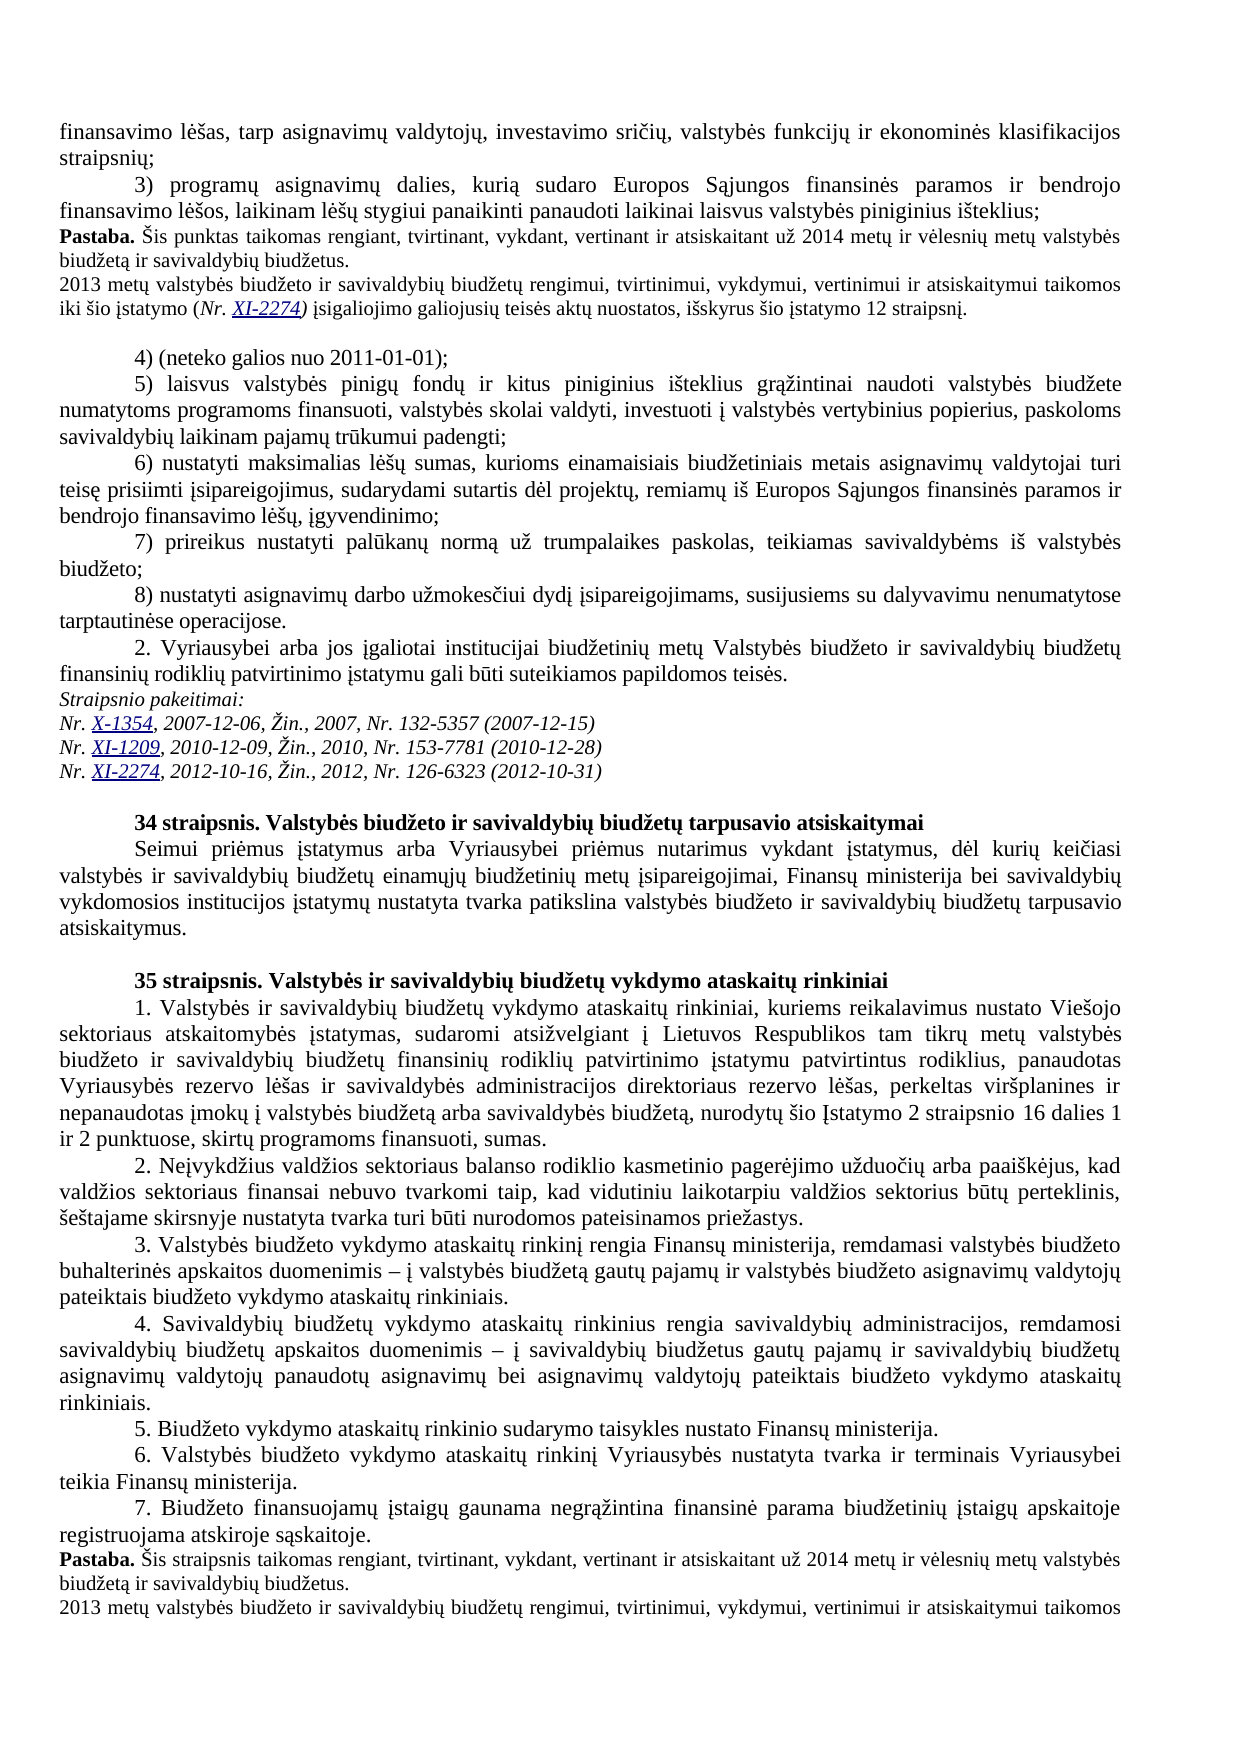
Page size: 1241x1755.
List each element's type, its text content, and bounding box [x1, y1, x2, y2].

text Seimui priėmus įstatymus arba Vyriausybei priėmus nutarimus vykdant įstatymus, dėl kurių keičiasi valstybės ir savivaldybių biudžetų einamųjų biudžetinių metų įsipareigojimai, Finansų ministerija bei savivaldybių vykdomosios institucijos įstatymų nustatyta tvarka patikslina valstybės biudžeto ir savivaldybių biudžetų tarpusavio atsiskaitymus. [59, 835, 1122, 941]
text 6. Valstybės biudžeto vykdymo ataskaitų rinkinį Vyriausybės nustatyta tvarka ir terminais Vyriausybei teikia Finansų ministerija. [59, 1442, 1122, 1494]
text 4. Savivaldybių biudžetų vykdymo ataskaitų rinkinius rengia savivaldybių administracijos, remdamosi savivaldybių biudžetų apskaitos duomenimis – į savivaldybių biudžetus gautų pajamų ir savivaldybių biudžetų asignavimų valdytojų panaudotų asignavimų bei asignavimų valdytojų pateiktais biudžeto vykdymo ataskaitų rinkiniais. [59, 1310, 1122, 1415]
text 2013 metų valstybės biudžeto ir savivaldybių biudžetų rengimui, tvirtinimui, vykdymui, vertinimui ir atsiskaitymui taikomos [59, 1595, 1122, 1619]
text 4) (neteko galios nuo 2011-01-01); [59, 344, 1122, 370]
text 7) prireikus nustatyti palūkanų normą už trumpalaikes paskolas, teikiamas savivaldybėms iš valstybės biudžeto; [59, 528, 1122, 581]
text 5. Biudžeto vykdymo ataskaitų rinkinio sudarymo taisykles nustato Finansų ministerija. [59, 1415, 1122, 1442]
text 6) nustatyti maksimalias lėšų sumas, kurioms einamaisiais biudžetiniais metais asignavimų valdytojai turi teisę prisiimti įsipareigojimus, sudarydami sutartis dėl projektų, remiamų iš Europos Sąjungos finansinės paramos ir bendrojo finansavimo lėšų, įgyvendinimo; [59, 449, 1122, 528]
text Pastaba. Šis straipsnis taikomas rengiant, tvirtinant, vykdant, vertinant ir atsiskaitant už 2014 metų ir vėlesnių metų valstybės biudžetą ir savivaldybių biudžetus. [59, 1547, 1122, 1595]
text 1. Valstybės ir savivaldybių biudžetų vykdymo ataskaitų rinkiniai, kuriems reikalavimus nustato Viešojo sektoriaus atskaitomybės įstatymas, sudaromi atsižvelgiant į Lietuvos Respublikos tam tikrų metų valstybės biudžeto ir savivaldybių biudžetų finansinių rodiklių patvirtinimo įstatymu patvirtintus rodiklius, panaudotas Vyriausybės rezervo lėšas ir savivaldybės administracijos direktoriaus rezervo lėšas, perkeltas viršplanines ir nepanaudotas įmokų į valstybės biudžetą arba savivaldybės biudžetą, nurodytų šio Įstatymo 2 straipsnio 16 dalies 1 ir 2 punktuose, skirtų programoms finansuoti, sumas. [59, 993, 1122, 1152]
text finansavimo lėšas, tarp asignavimų valdytojų, investavimo sričių, valstybės funkcijų ir ekonominės klasifikacijos straipsnių; [59, 118, 1122, 171]
text Straipsnio pakeitimai: [59, 686, 1122, 711]
text 3) programų asignavimų dalies, kurią sudaro Europos Sąjungos finansinės paramos ir bendrojo finansavimo lėšos, laikinam lėšų stygiui panaikinti panaudoti laikinai laisvus valstybės piniginius išteklius; [59, 171, 1122, 223]
text 5) laisvus valstybės pinigų fondų ir kitus piniginius išteklius grąžintinai naudoti valstybės biudžete numatytoms programoms finansuoti, valstybės skolai valdyti, investuoti į valstybės vertybinius popierius, paskoloms savivaldybių laikinam pajamų trūkumui padengti; [59, 370, 1122, 449]
text 8) nustatyti asignavimų darbo užmokesčiui dydį įsipareigojimams, susijusiems su dalyvavimu nenumatytose tarptautinėse operacijose. [59, 581, 1122, 634]
text Nr. X-1354, 2007-12-06, Žin., 2007, Nr. 132-5357 (2007-12-15) [59, 711, 1122, 734]
text 2. Vyriausybei arba jos įgaliotai institucijai biudžetinių metų Valstybės biudžeto ir savivaldybių biudžetų finansinių rodiklių patvirtinimo įstatymu gali būti suteikiamos papildomos teisės. [59, 634, 1122, 686]
text 7. Biudžeto finansuojamų įstaigų gaunama negrąžintina finansinė parama biudžetinių įstaigų apskaitoje registruojama atskiroje sąskaitoje. [59, 1494, 1122, 1547]
text 2. Neįvykdžius valdžios sektoriaus balanso rodiklio kasmetinio pagerėjimo užduočių arba paaiškėjus, kad valdžios sektoriaus finansai nebuvo tvarkomi taip, kad vidutiniu laikotarpiu valdžios sektorius būtų perteklinis, šeštajame skirsnyje nustatyta tvarka turi būti nurodomos pateisinamos priežastys. [59, 1152, 1122, 1231]
text Nr. XI-2274, 2012-10-16, Žin., 2012, Nr. 126-6323 (2012-10-31) [59, 759, 1122, 783]
text 3. Valstybės biudžeto vykdymo ataskaitų rinkinį rengia Finansų ministerija, remdamasi valstybės biudžeto buhalterinės apskaitos duomenimis – į valstybės biudžetą gautų pajamų ir valstybės biudžeto asignavimų valdytojų pateiktais biudžeto vykdymo ataskaitų rinkiniais. [59, 1231, 1122, 1310]
text 34 straipsnis. Valstybės biudžeto ir savivaldybių biudžetų tarpusavio atsiskaitymai [134, 809, 1122, 835]
text Nr. XI-1209, 2010-12-09, Žin., 2010, Nr. 153-7781 (2010-12-28) [59, 734, 1122, 759]
text 2013 metų valstybės biudžeto ir savivaldybių biudžetų rengimui, tvirtinimui, vykdymui, vertinimui ir atsiskaitymui taikomos iki šio įstatymo (Nr. XI-2274) įsigaliojimo galiojusių teisės aktų nuostatos, išskyrus šio įstatymo 12 straipsnį. [59, 272, 1122, 320]
text 35 straipsnis. Valstybės ir savivaldybių biudžetų vykdymo ataskaitų rinkiniai [59, 967, 1122, 993]
text Pastaba. Šis punktas taikomas rengiant, tvirtinant, vykdant, vertinant ir atsiskaitant už 2014 metų ir vėlesnių metų valstybės biudžetą ir savivaldybių biudžetus. [59, 223, 1122, 272]
